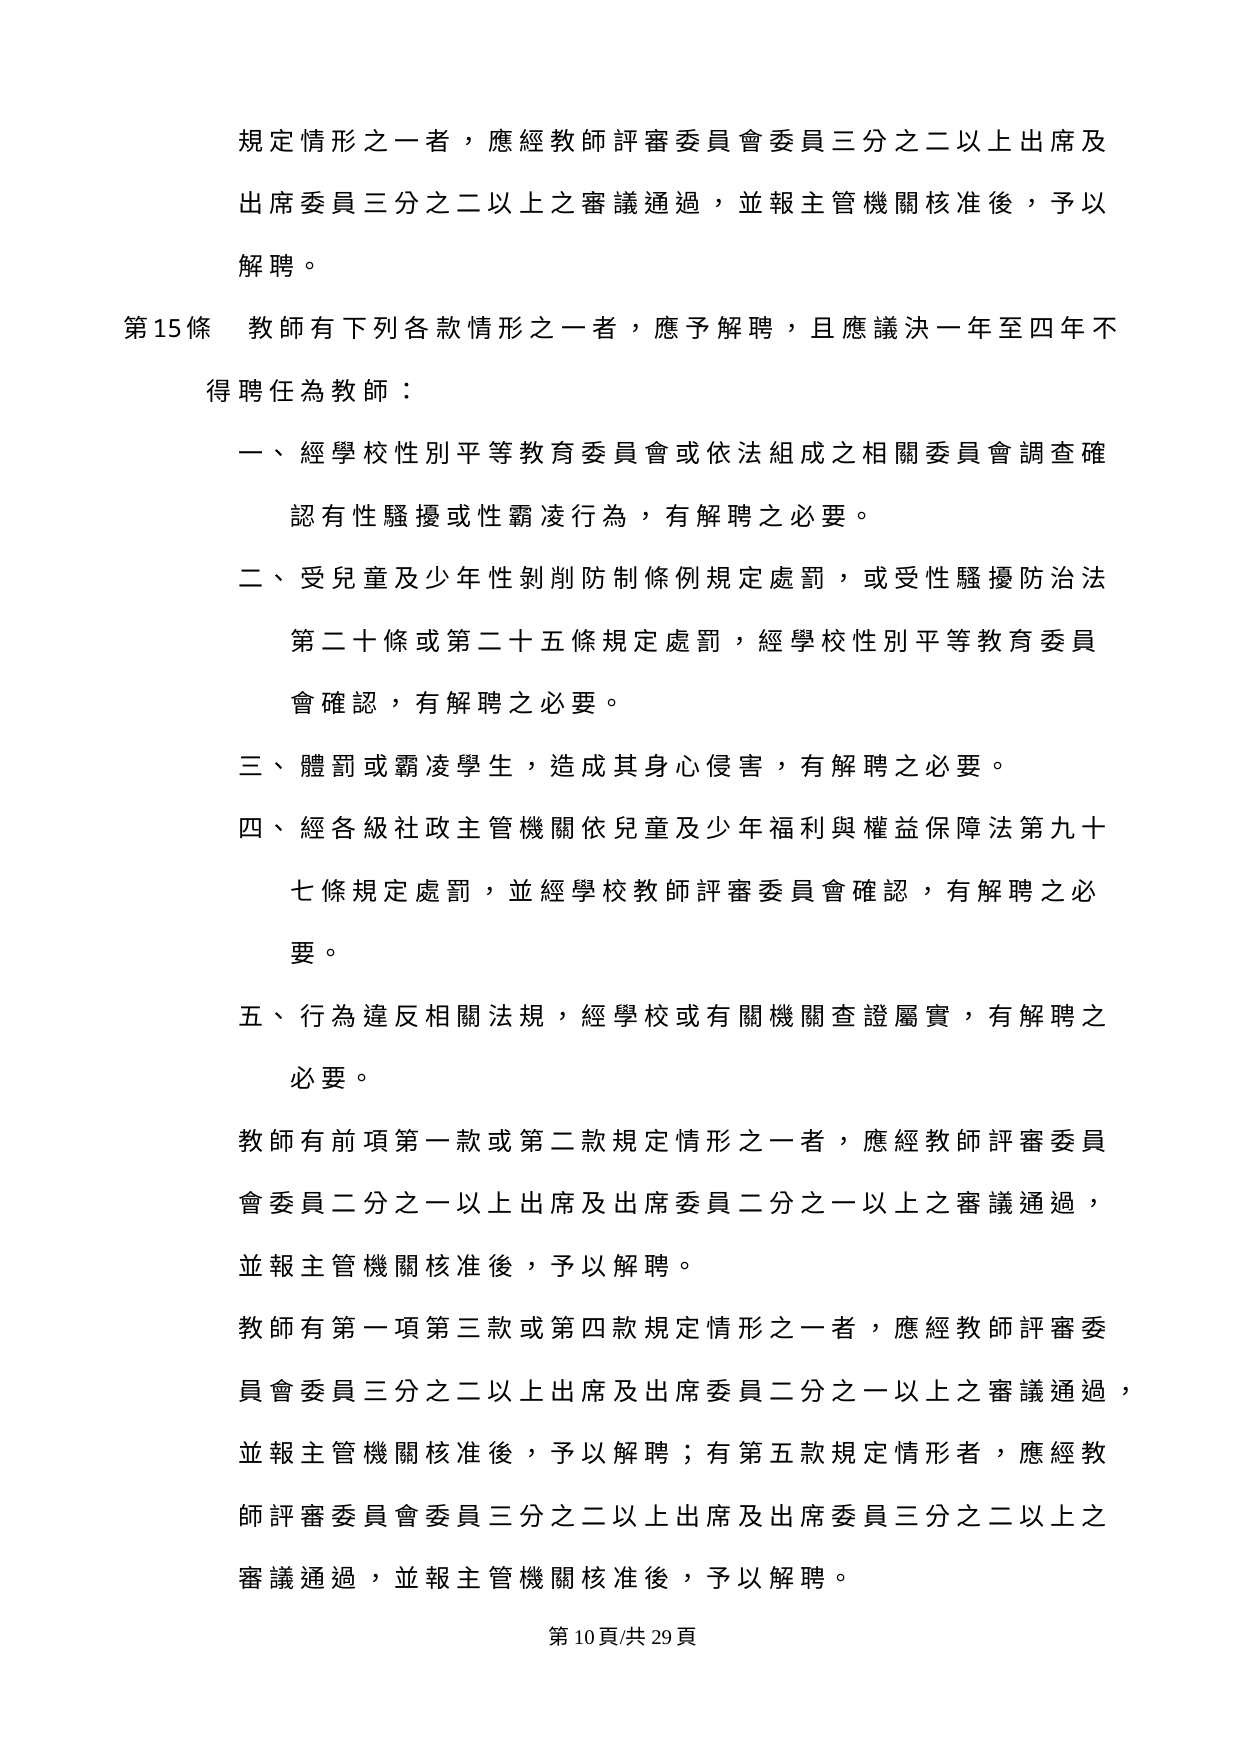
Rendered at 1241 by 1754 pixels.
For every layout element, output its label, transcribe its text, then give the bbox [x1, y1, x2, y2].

text 一、經學校性別平等教育委員會或依法組成之相關委員會調查確認有性騷擾或性霸凌行為，有解聘之必要。 [232, 410, 1120, 535]
text 四、經各級社政主管機關依兒童及少年福利與權益保障法第九十七條規定處罰，並經學校教師評審委員會確認，有解聘之必要。 [232, 785, 1120, 973]
text 五、行為違反相關法規，經學校或有關機關查證屬實，有解聘之必要。 [232, 973, 1120, 1098]
text 二、受兒童及少年性剝削防制條例規定處罰，或受性騷擾防治法第二十條或第二十五條規定處罰，經學校性別平等教育委員會確認，有解聘之必要。 [232, 535, 1120, 723]
text 三、體罰或霸凌學生，造成其身心侵害，有解聘之必要。 [232, 723, 1120, 785]
text 教師有第一項第七款或第十款規定情形之一者，應經教師評審委員會委員三分之二以上出席及出席委員二分之一以上之審議通過，並報主管機關核准後，予以解聘；有第八款、第九款或第十一款規定情形之一者，應經教師評審委員會委員三分之二以上出席及出席委員三分之二以上之審議通過，並報主管機關核准後，予以解聘。 [232, 98, 1120, 285]
text 教師有第一項第三款或第四款規定情形之一者，應經教師評審委員會委員三分之二以上出席及出席委員二分之一以上之審議通過，並報主管機關核准後，予以解聘；有第五款規定情形者，應經教師評審委員會委員三分之二以上出席及出席委員三分之二以上之審議通過，並報主管機關核准後，予以解聘。 [232, 1285, 1120, 1598]
text 第15條 教師有下列各款情形之一者，應予解聘，且應議決一年至四年不得聘任為教師： [120, 285, 1120, 410]
text 教師有前項第一款或第二款規定情形之一者，應經教師評審委員會委員二分之一以上出席及出席委員二分之一以上之審議通過，並報主管機關核准後，予以解聘。 [232, 1098, 1120, 1285]
